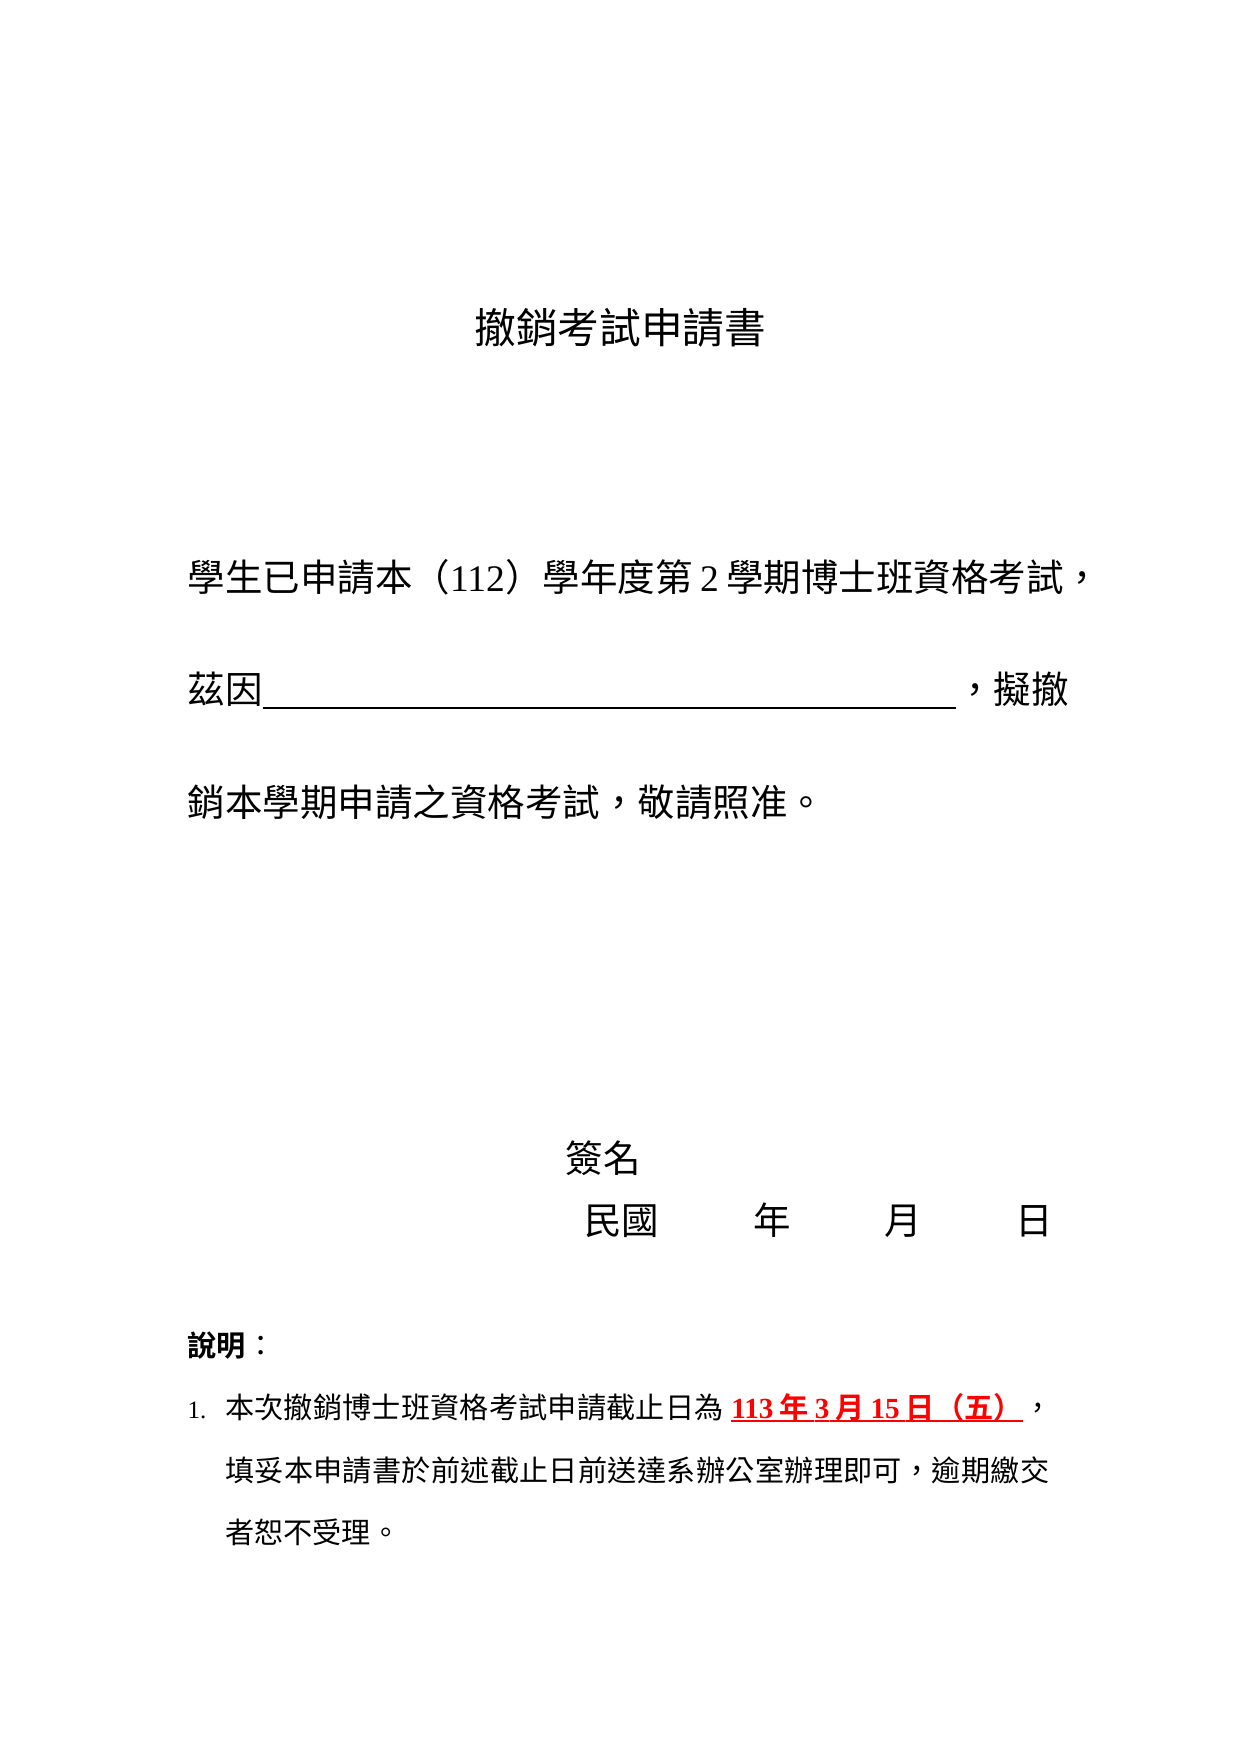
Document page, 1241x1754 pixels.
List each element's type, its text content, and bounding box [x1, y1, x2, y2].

text 撤銷考試申請書 [187, 283, 1053, 346]
text 簽名 [187, 1114, 1053, 1177]
list 本次撤銷博士班資格考試申請截止日為113年3月15日（五），填妥本申請書於前述截止日前送達系辦公室辦理即可，逾期繳交者恕不受理。 [187, 1364, 1053, 1552]
text 學生已申請本（112）學年度第2學期博士班資格考試，茲因 ，擬撤銷本學期申請之資格考試，敬請照准。 [187, 533, 1085, 821]
text 民國 年 月 日 [187, 1177, 1053, 1239]
text 說明： [187, 1302, 1053, 1364]
